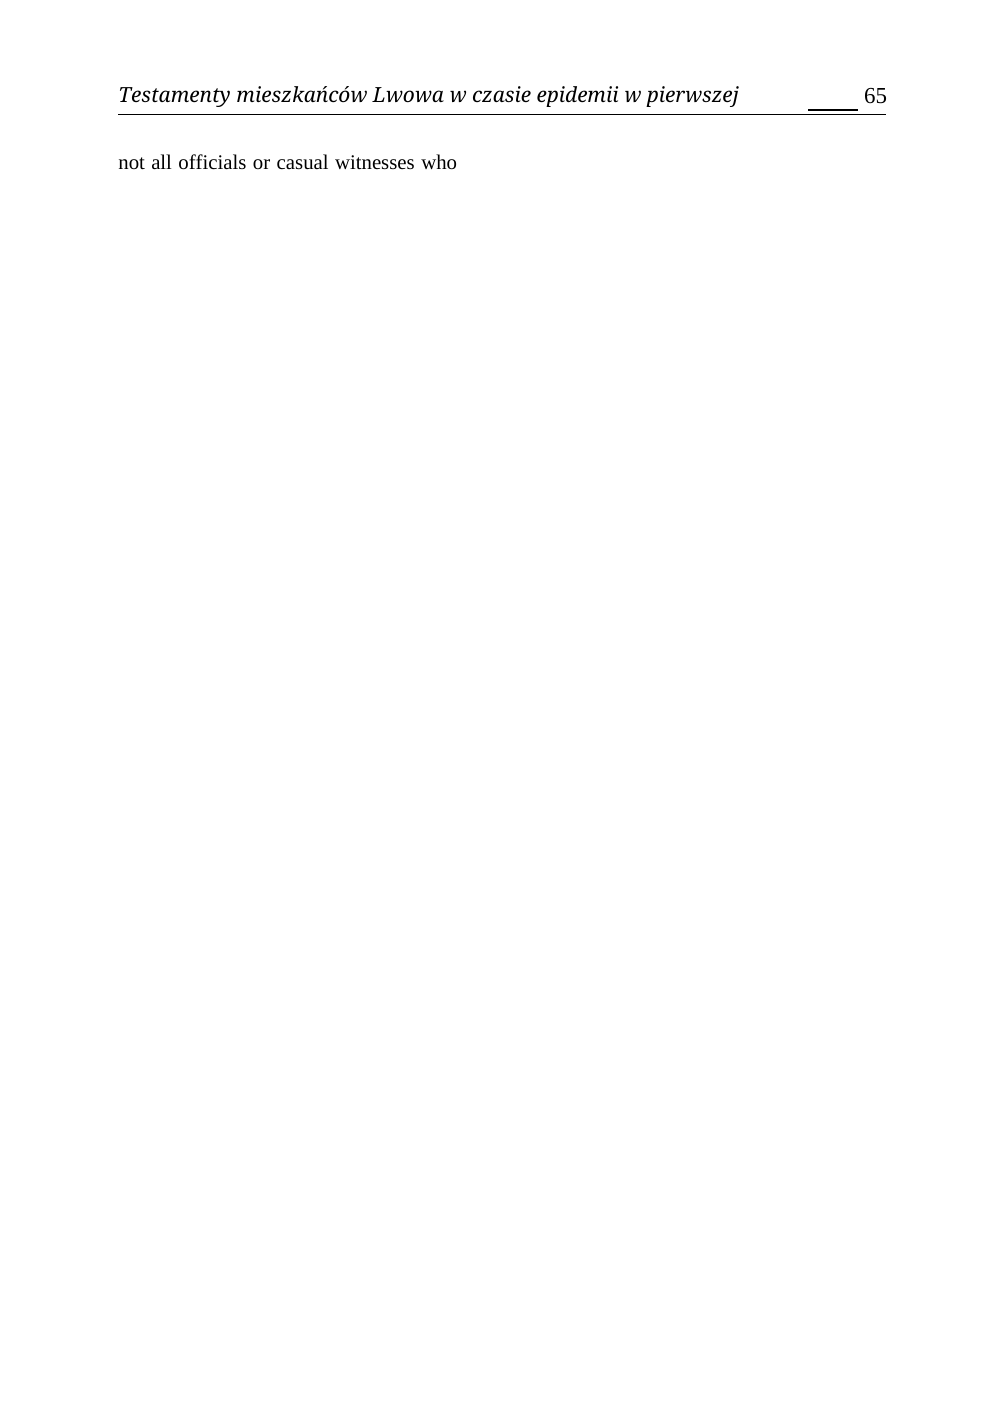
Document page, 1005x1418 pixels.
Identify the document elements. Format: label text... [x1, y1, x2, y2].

text not all officials or casual witnesses who [118, 150, 886, 174]
